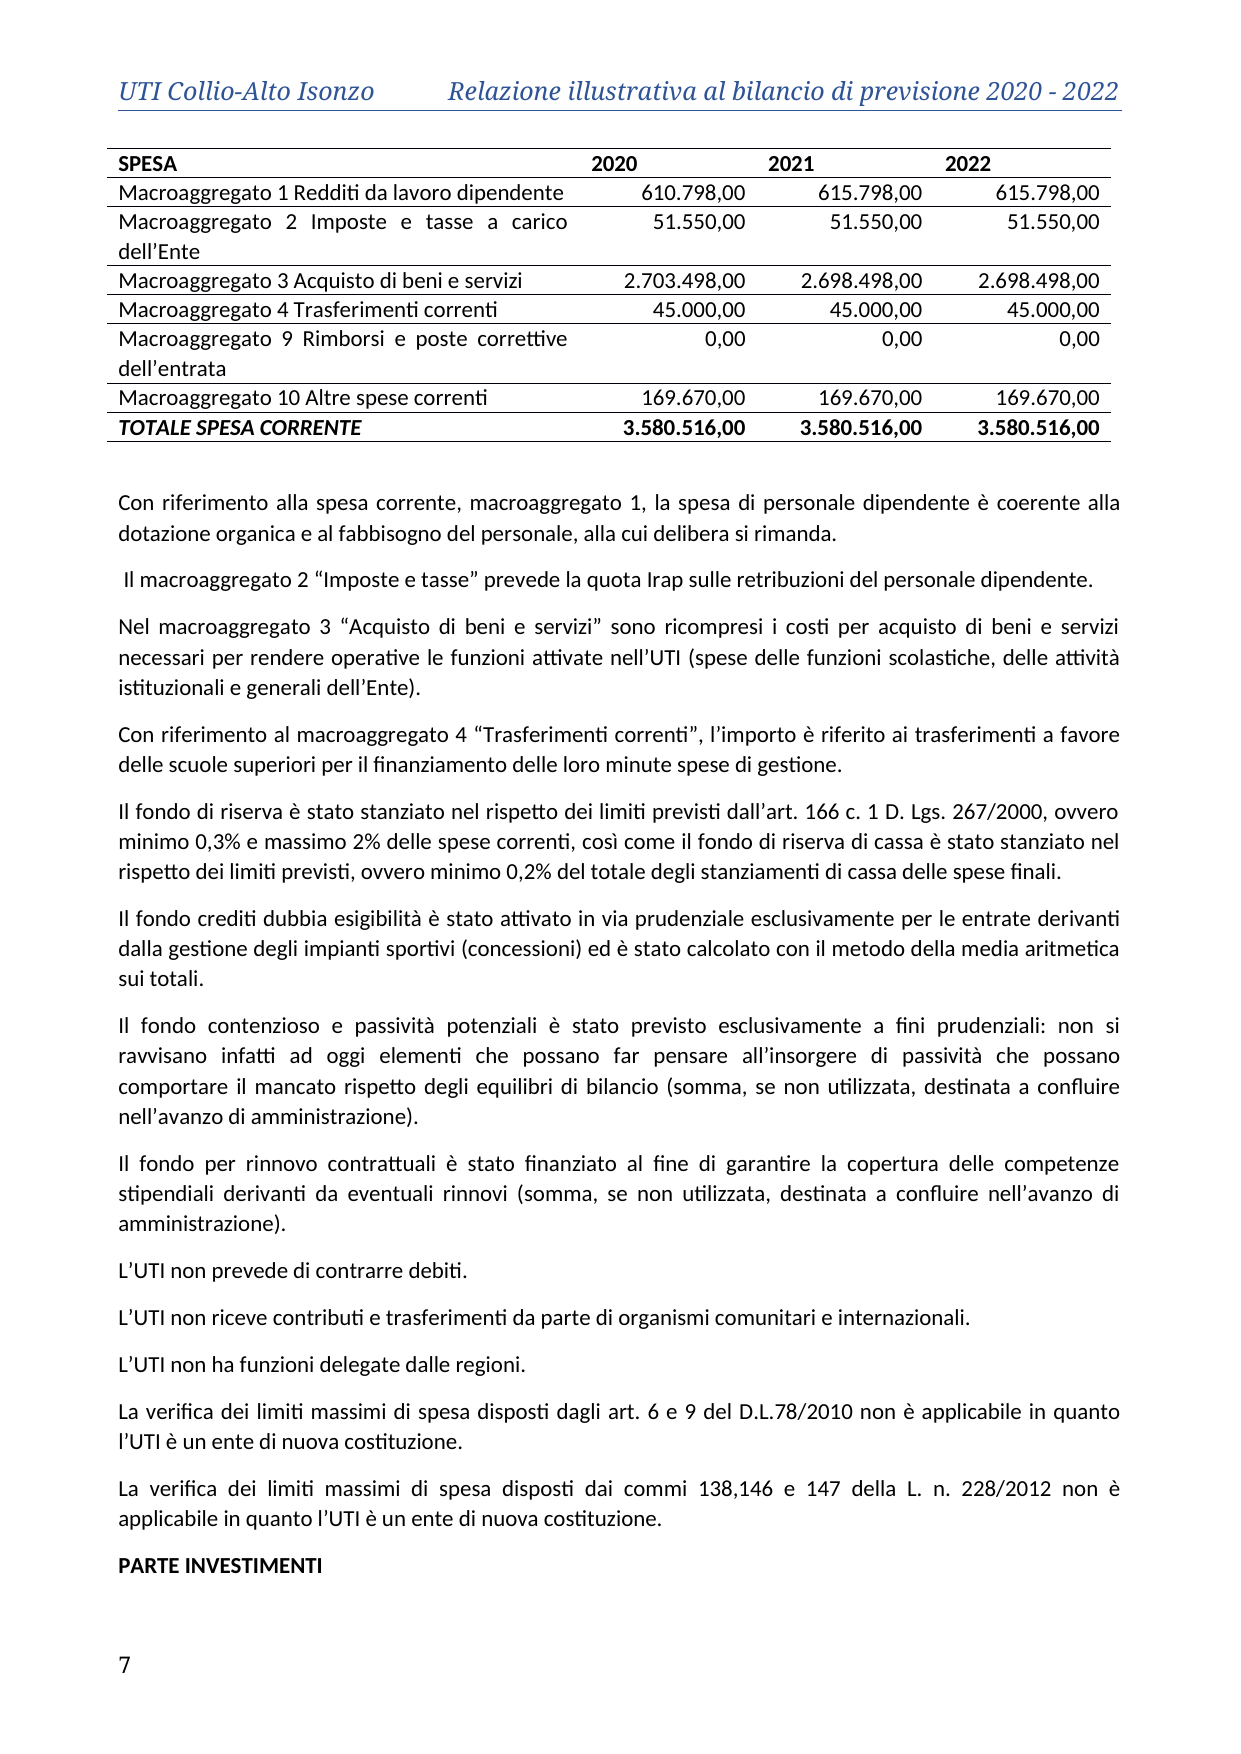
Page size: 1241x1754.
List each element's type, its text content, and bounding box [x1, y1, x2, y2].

table_cell 45.000,00 [580, 295, 757, 323]
table_cell 2.698.498,00 [757, 266, 933, 294]
table_header 2020 [580, 149, 757, 177]
table_cell 3.580.516,00 [580, 413, 757, 441]
text Il fondo contenzioso e passività potenziali è stato previsto esclusivamente a fini prudenziali: non si ravvisano infatti ad oggi elementi che possano far pensare all’insorgere di passività che possano comportare il mancato rispetto degli equilibri di bilancio (somma, se non utilizzata, destinata a confluire nell’avanzo di amministrazione). [118, 1011, 1122, 1130]
table_cell Macroaggregato 10 Altre spese correnti [107, 384, 580, 412]
text L’UTI non prevede di contrarre debiti. [118, 1256, 1122, 1284]
table_cell 3.580.516,00 [934, 413, 1111, 441]
table_cell TOTALE SPESA CORRENTE [107, 413, 580, 441]
table_cell 51.550,00 [757, 207, 933, 265]
text Il macroaggregato 2 “Imposte e tasse” prevede la quota Irap sulle retribuzioni del personale dipendente. [118, 566, 1122, 594]
table_cell Macroaggregato 9 Rimborsi e poste correttive dell’entrata [107, 324, 580, 382]
table_cell 51.550,00 [934, 207, 1111, 265]
table_header 2021 [757, 149, 933, 177]
text PARTE INVESTIMENTI [118, 1551, 1122, 1579]
table_cell 2.703.498,00 [580, 266, 757, 294]
table_cell 45.000,00 [934, 295, 1111, 323]
table_cell Macroaggregato 1 Redditi da lavoro dipendente [107, 178, 580, 206]
table_cell 615.798,00 [757, 178, 933, 206]
table_cell 169.670,00 [757, 384, 933, 412]
text Con riferimento al macroaggregato 4 “Trasferimenti correnti”, l’importo è riferito ai trasferimenti a favore delle scuole superiori per il finanziamento delle loro minute spese di gestione. [118, 720, 1122, 778]
table_cell 0,00 [580, 324, 757, 382]
text Il fondo per rinnovo contrattuali è stato finanziato al fine di garantire la copertura delle competenze stipendiali derivanti da eventuali rinnovi (somma, se non utilizzata, destinata a confluire nell’avanzo di amministrazione). [118, 1149, 1122, 1237]
table_cell 610.798,00 [580, 178, 757, 206]
table_cell 615.798,00 [934, 178, 1111, 206]
text L’UTI non riceve contributi e trasferimenti da parte di organismi comunitari e internazionali. [118, 1303, 1122, 1331]
table_header 2022 [934, 149, 1111, 177]
table_cell 45.000,00 [757, 295, 933, 323]
table_header SPESA [107, 149, 580, 177]
table_cell Macroaggregato 3 Acquisto di beni e servizi [107, 266, 580, 294]
table_cell 0,00 [934, 324, 1111, 382]
table_cell 3.580.516,00 [757, 413, 933, 441]
table_cell 51.550,00 [580, 207, 757, 265]
table_cell 2.698.498,00 [934, 266, 1111, 294]
text Nel macroaggregato 3 “Acquisto di beni e servizi” sono ricompresi i costi per acquisto di beni e servizi necessari per rendere operative le funzioni attivate nell’UTI (spese delle funzioni scolastiche, delle attività istituzionali e generali dell’Ente). [118, 612, 1122, 701]
table_cell Macroaggregato 2 Imposte e tasse a carico dell’Ente [107, 207, 580, 265]
table_cell 0,00 [757, 324, 933, 382]
text Il fondo di riserva è stato stanziato nel rispetto dei limiti previsti dall’art. 166 c. 1 D. Lgs. 267/2000, ovvero minimo 0,3% e massimo 2% delle spese correnti, così come il fondo di riserva di cassa è stato stanziato nel rispetto dei limiti previsti, ovvero minimo 0,2% del totale degli stanziamenti di cassa delle spese finali. [118, 797, 1122, 885]
table_cell Macroaggregato 4 Trasferimenti correnti [107, 295, 580, 323]
text La verifica dei limiti massimi di spesa disposti dai commi 138,146 e 147 della L. n. 228/2012 non è applicabile in quanto l’UTI è un ente di nuova costituzione. [118, 1474, 1122, 1532]
table_cell 169.670,00 [580, 384, 757, 412]
text La verifica dei limiti massimi di spesa disposti dagli art. 6 e 9 del D.L.78/2010 non è applicabile in quanto l’UTI è un ente di nuova costituzione. [118, 1397, 1122, 1455]
text Con riferimento alla spesa corrente, macroaggregato 1, la spesa di personale dipendente è coerente alla dotazione organica e al fabbisogno del personale, alla cui delibera si rimanda. [118, 488, 1122, 547]
text L’UTI non ha funzioni delegate dalle regioni. [118, 1350, 1122, 1378]
text Il fondo crediti dubbia esigibilità è stato attivato in via prudenziale esclusivamente per le entrate derivanti dalla gestione degli impianti sportivi (concessioni) ed è stato calcolato con il metodo della media aritmetica sui totali. [118, 904, 1122, 993]
table_cell 169.670,00 [934, 384, 1111, 412]
